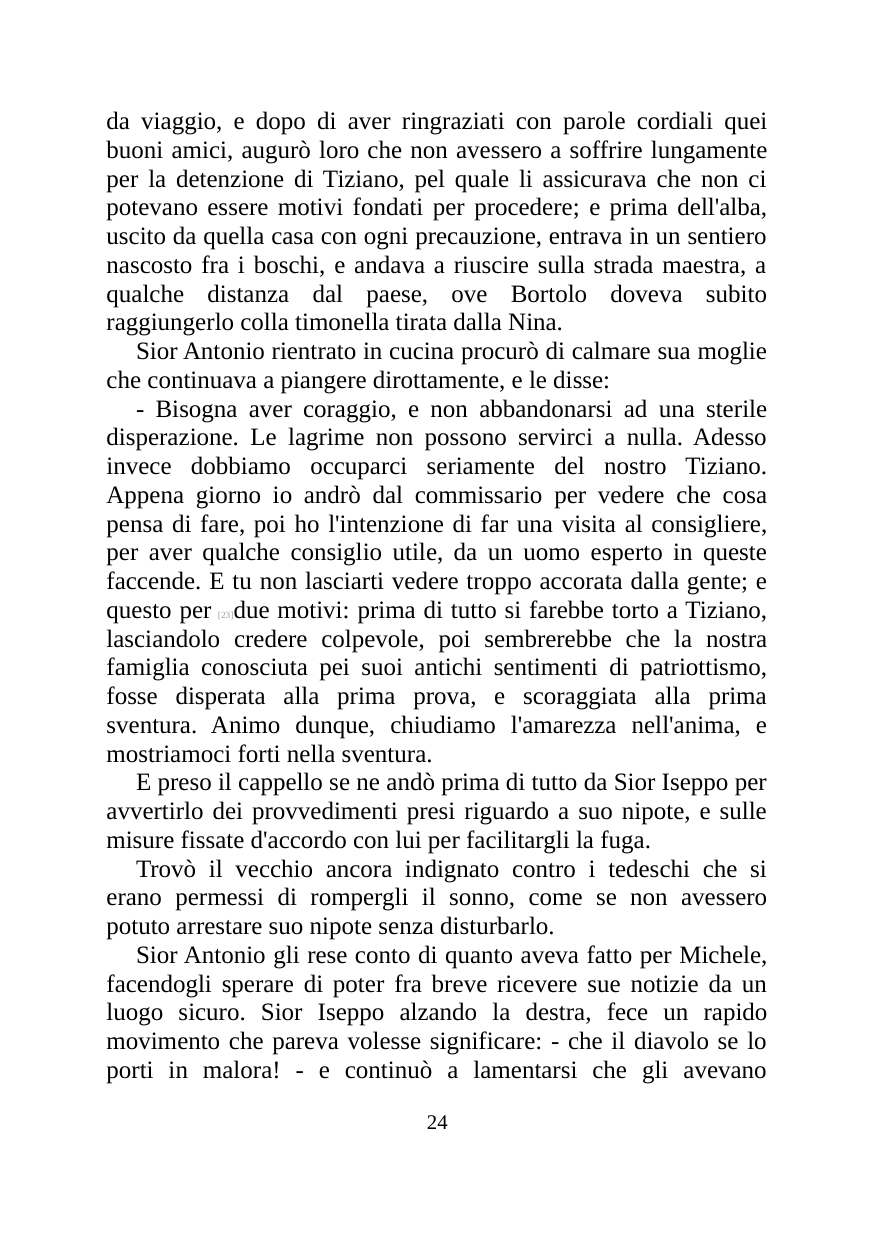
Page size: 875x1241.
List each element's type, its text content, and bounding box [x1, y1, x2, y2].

text Sior Antonio gli rese conto di quanto aveva fatto per Michele, facendogli sperare di poter fra breve ricevere sue notizie da un luogo sicuro. Sior Iseppo alzando la destra, fece un rapido movimento che pareva volesse significare: - che il diavolo se lo porti in malora! - e continuò a lamentarsi che gli avevano [106, 940, 768, 1084]
text - Bisogna aver coraggio, e non abbandonarsi ad una sterile disperazione. Le lagrime non possono servirci a nulla. Adesso invece dobbiamo occuparci seriamente del nostro Tiziano. Appena giorno io andrò dal commissario per vedere che cosa pensa di fare, poi ho l'intenzione di far una visita al consigliere, per aver qualche consiglio utile, da un uomo esperto in queste faccende. E tu non lasciarti vedere troppo accorata dalla gente; e questo per [23]due motivi: prima di tutto si farebbe torto a Tiziano, lasciandolo credere colpevole, poi sembrerebbe che la nostra famiglia conosciuta pei suoi antichi sentimenti di patriottismo, fosse disperata alla prima prova, e scoraggiata alla prima sventura. Animo dunque, chiudiamo l'amarezza nell'anima, e mostriamoci forti nella sventura. [106, 394, 768, 767]
text Trovò il vecchio ancora indignato contro i tedeschi che si erano permessi di rompergli il sonno, come se non avessero potuto arrestare suo nipote senza disturbarlo. [106, 854, 768, 940]
text Sior Antonio rientrato in cucina procurò di calmare sua moglie che continuava a piangere dirottamente, e le disse: [106, 336, 768, 394]
text da viaggio, e dopo di aver ringraziati con parole cordiali quei buoni amici, augurò loro che non avessero a soffrire lungamente per la detenzione di Tiziano, pel quale li assicurava che non ci potevano essere motivi fondati per procedere; e prima dell'alba, uscito da quella casa con ogni precauzione, entrava in un sentiero nascosto fra i boschi, e andava a riuscire sulla strada maestra, a qualche distanza dal paese, ove Bortolo doveva subito raggiungerlo colla timonella tirata dalla Nina. [106, 106, 768, 336]
text E preso il cappello se ne andò prima di tutto da Sior Iseppo per avvertirlo dei provvedimenti presi riguardo a suo nipote, e sulle misure fissate d'accordo con lui per facilitargli la fuga. [106, 767, 768, 854]
